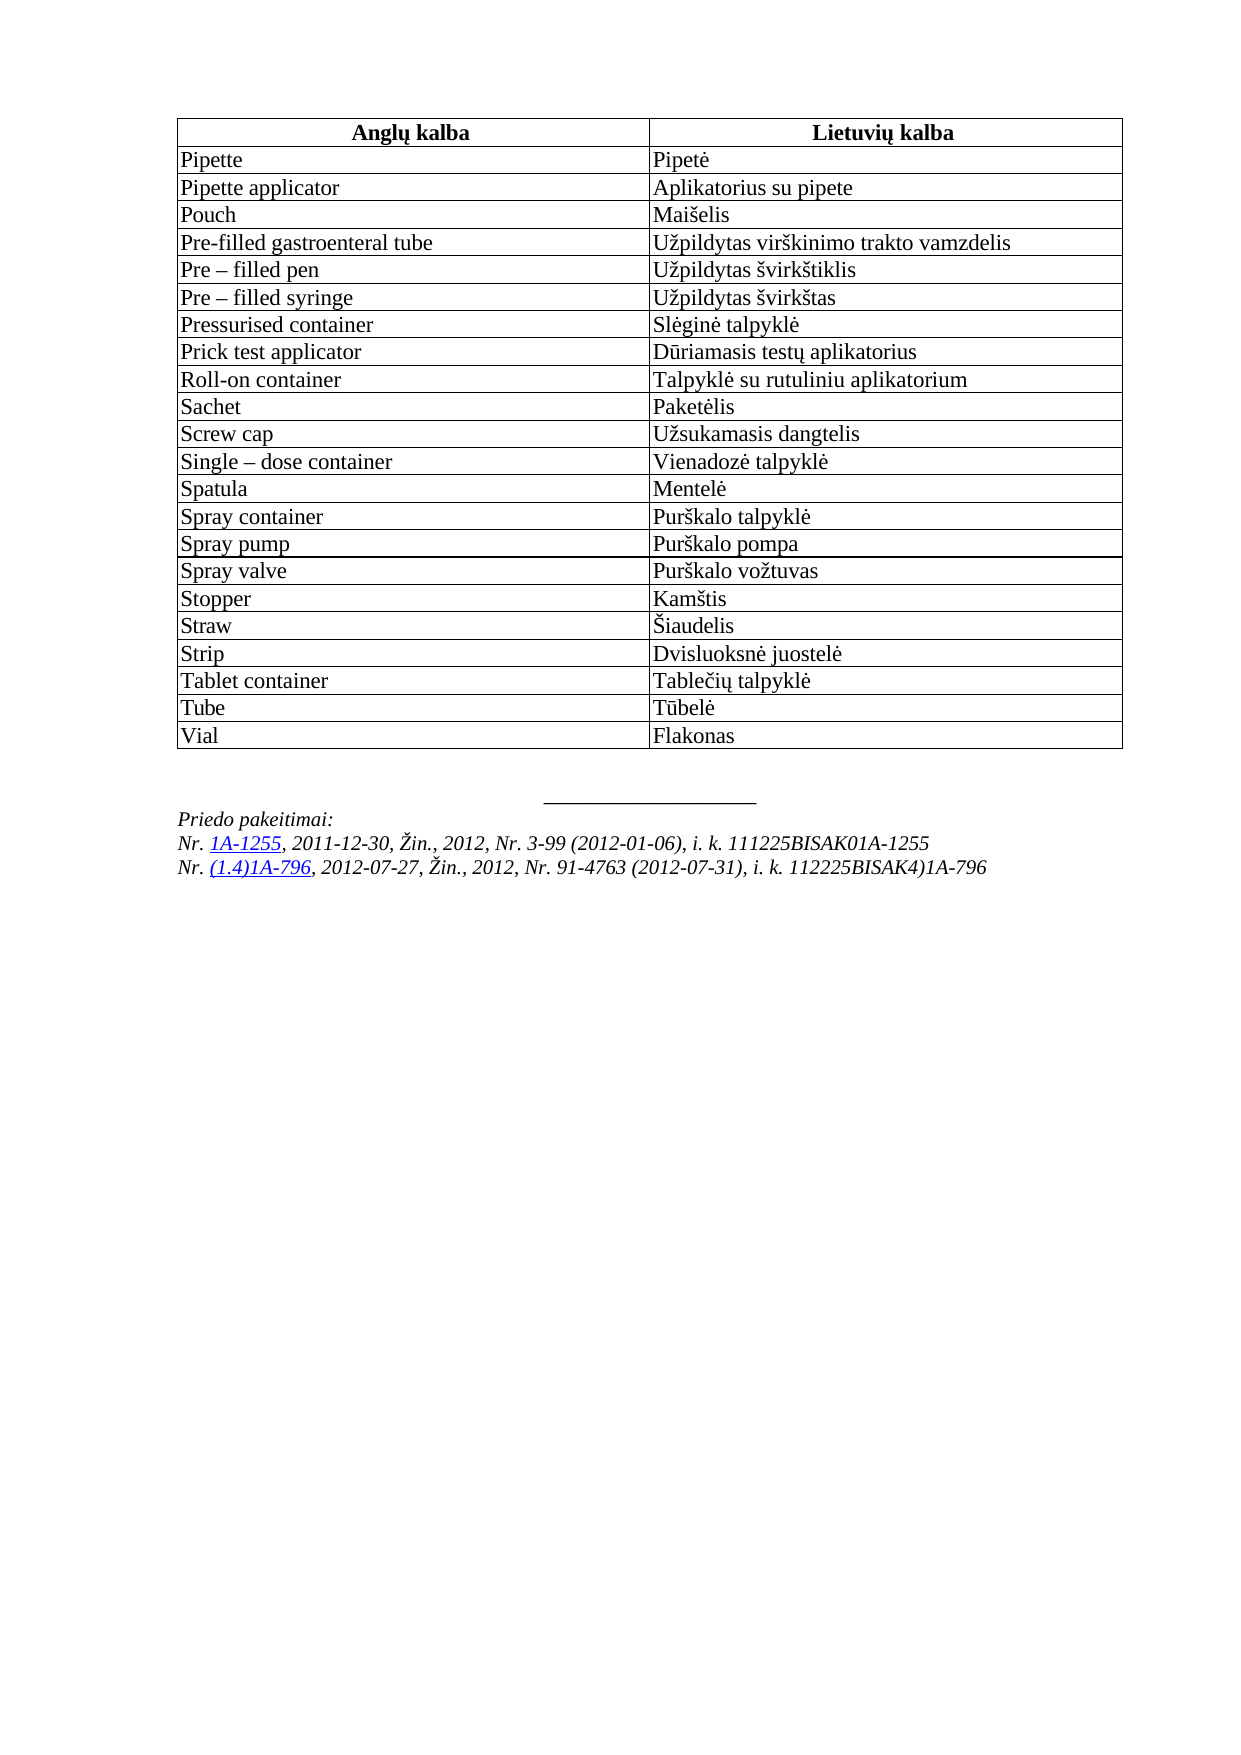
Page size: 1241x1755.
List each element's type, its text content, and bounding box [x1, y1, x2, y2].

table_cell Pre – filled pen [178, 256, 649, 282]
table_cell Flakonas [650, 722, 1122, 748]
table_cell Single – dose container [178, 448, 649, 474]
table_cell Tablet container [178, 667, 649, 693]
text Nr. (1.4)1A-796, 2012-07-27, Žin., 2012, Nr. 91-4763 (2012-07-31), i. k. 112225BISAK4)1A-796 [177, 855, 1122, 879]
table_cell Šiaudelis [650, 612, 1122, 639]
table_cell Užpildytas virškinimo trakto vamzdelis [650, 229, 1122, 255]
table_cell Sachet [178, 393, 649, 419]
table_cell Talpyklė su rutuliniu aplikatorium [650, 366, 1122, 392]
table_cell Tablečių talpyklė [650, 667, 1122, 693]
table_cell Tūbelė [650, 695, 1122, 721]
table_cell Pressurised container [178, 311, 649, 337]
table_cell Spray container [178, 503, 649, 529]
table_cell Roll-on container [178, 366, 649, 392]
table_cell Tube [178, 695, 649, 721]
table_cell Slėginė talpyklė [650, 311, 1122, 337]
table_cell Pipetė [650, 147, 1122, 173]
table_cell Vial [178, 722, 649, 748]
table_cell Purškalo talpyklė [650, 503, 1122, 529]
table_cell Užpildytas švirkštas [650, 284, 1122, 310]
table_cell Straw [178, 612, 649, 639]
table_cell Mentelė [650, 475, 1122, 502]
table_cell Užsukamasis dangtelis [650, 421, 1122, 447]
table_cell Dvisluoksnė juostelė [650, 640, 1122, 666]
text Nr. 1A-1255, 2011-12-30, Žin., 2012, Nr. 3-99 (2012-01-06), i. k. 111225BISAK01A-1255 [177, 831, 1122, 855]
table_cell Užpildytas švirkštiklis [650, 256, 1122, 282]
table_cell Aplikatorius su pipete [650, 174, 1122, 200]
table_cell Pre-filled gastroenteral tube [178, 229, 649, 255]
table_cell Dūriamasis testų aplikatorius [650, 338, 1122, 365]
table_cell Strip [178, 640, 649, 666]
table_cell Pipette [178, 147, 649, 173]
table_cell Spray valve [178, 558, 649, 584]
text _________________ [177, 778, 1122, 807]
table_cell Spatula [178, 475, 649, 502]
table_cell Prick test applicator [178, 338, 649, 365]
table_cell Kamštis [650, 585, 1122, 611]
table_cell Purškalo pompa [650, 530, 1122, 556]
table_cell Stopper [178, 585, 649, 611]
text Priedo pakeitimai: [177, 807, 1122, 831]
table_cell Purškalo vožtuvas [650, 558, 1122, 584]
table_cell Pipette applicator [178, 174, 649, 200]
table_cell Screw cap [178, 421, 649, 447]
table_cell Pre – filled syringe [178, 284, 649, 310]
table_header Lietuvių kalba [650, 119, 1122, 146]
table_cell Maišelis [650, 201, 1122, 228]
table_cell Spray pump [178, 530, 649, 556]
table_header Anglų kalba [178, 119, 649, 146]
table_cell Paketėlis [650, 393, 1122, 419]
table_cell Vienadozė talpyklė [650, 448, 1122, 474]
table_cell Pouch [178, 201, 649, 228]
